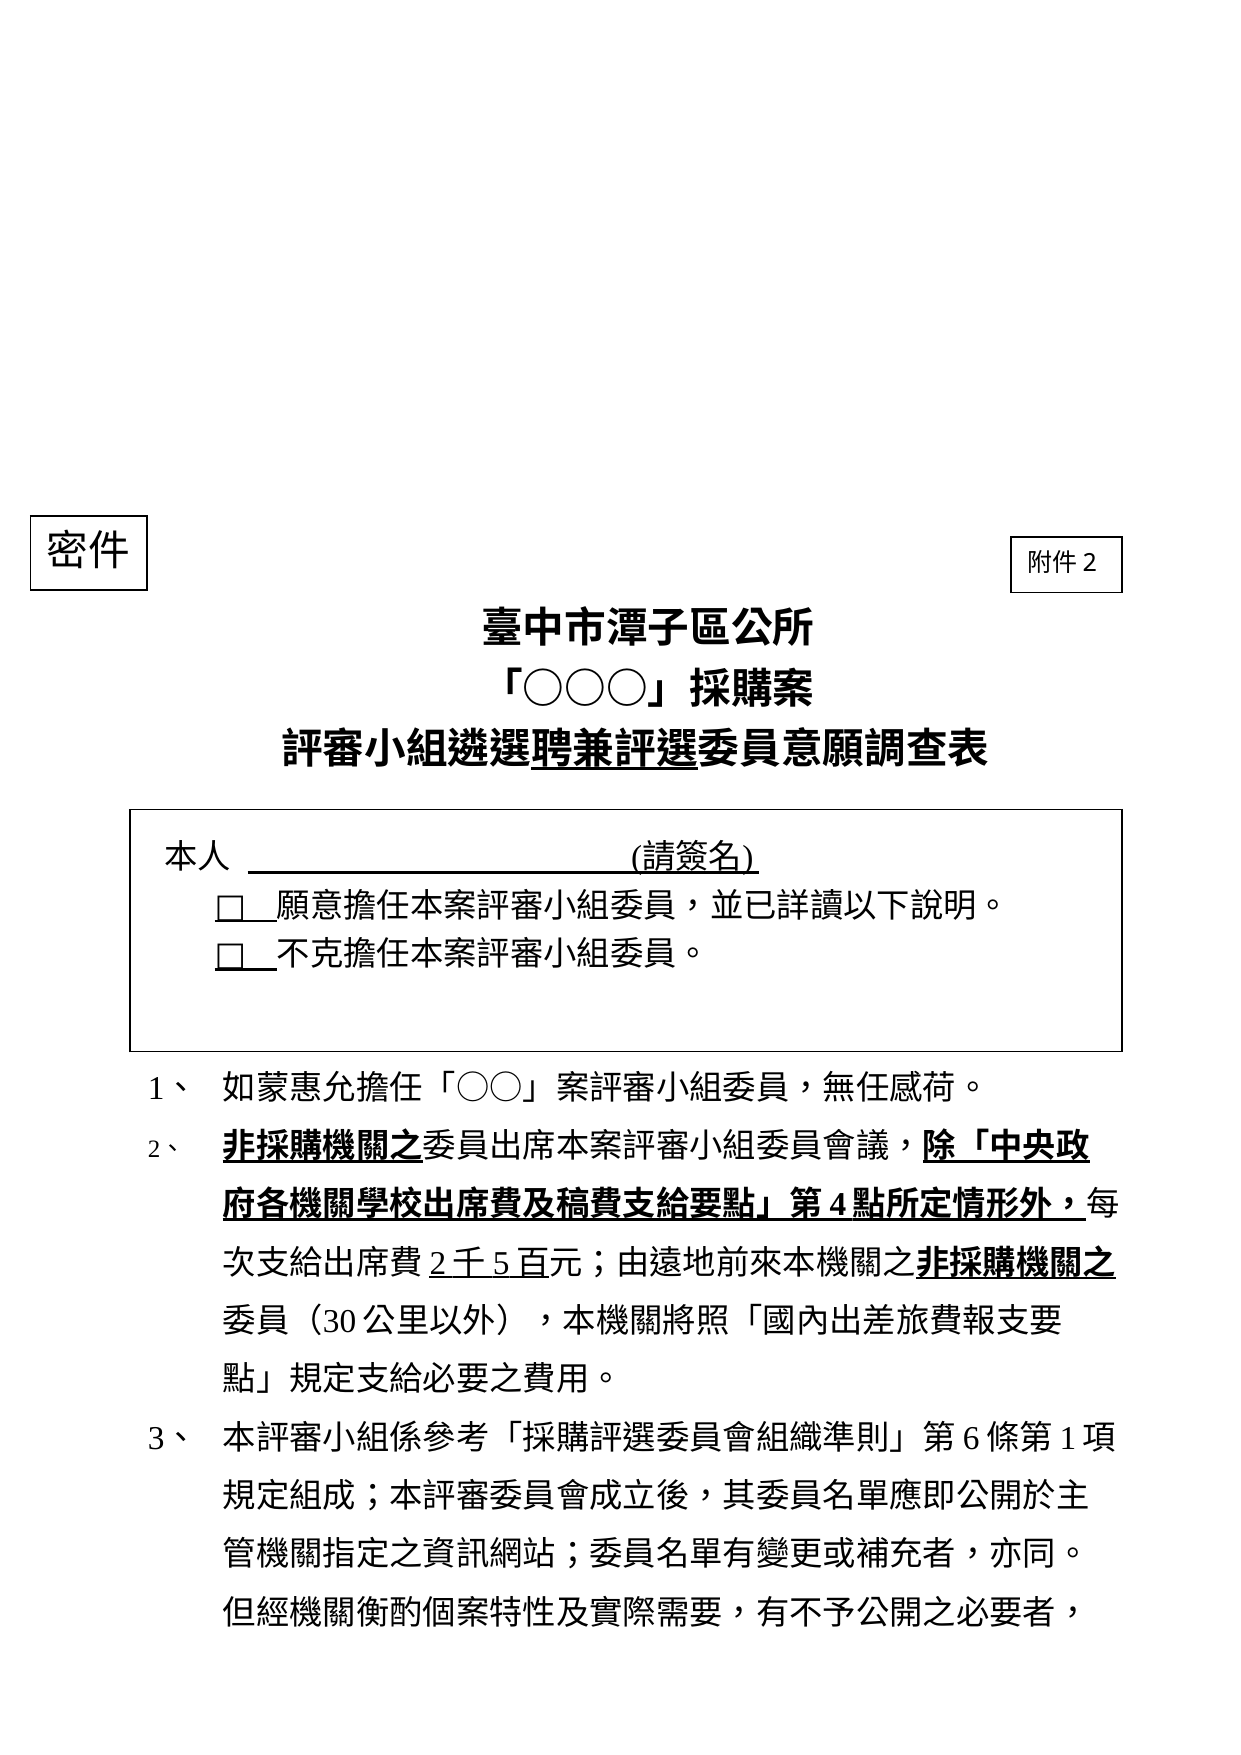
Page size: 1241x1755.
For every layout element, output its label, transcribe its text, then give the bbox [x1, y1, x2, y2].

text 評審小組遴選聘兼評選委員意願調查表 [148, 715, 1122, 775]
text [131, 810, 1121, 1051]
list 本評審小組係參考「採購評選委員會組織準則」第6條第1項規定組成；本評審委員會成立後，其委員名單應即公開於主管機關指定之資訊網站；委員名單有變更或補充者，亦同。但經機關衡酌個案特性及實際需要，有不予公開之必要者， [148, 1402, 1122, 1636]
text [1012, 538, 1121, 592]
text 「○○○」採購案 [173, 655, 1122, 715]
text 本人 (請簽名) [146, 830, 1106, 878]
text 密件 [46, 524, 131, 576]
text 臺中市潭子區公所 [173, 594, 1122, 655]
list 非採購機關之委員出席本案評審小組委員會議，除「中央政府各機關學校出席費及稿費支給要點」第4點所定情形外，每次支給出席費2千5百元；由遠地前來本機關之非採購機關之委員（30公里以外），本機關將照「國內出差旅費報支要點」規定支給必要之費用。 [148, 1111, 1122, 1402]
list 不克擔任本案評審小組委員。 [214, 927, 1106, 975]
list [148, 775, 1122, 809]
list 如蒙惠允擔任「○○」案評審小組委員，無任感荷。 [148, 1052, 1122, 1111]
text 附件2 [1027, 545, 1106, 578]
text [31, 517, 146, 589]
list 願意擔任本案評審小組委員，並已詳讀以下說明。 [214, 878, 1106, 927]
